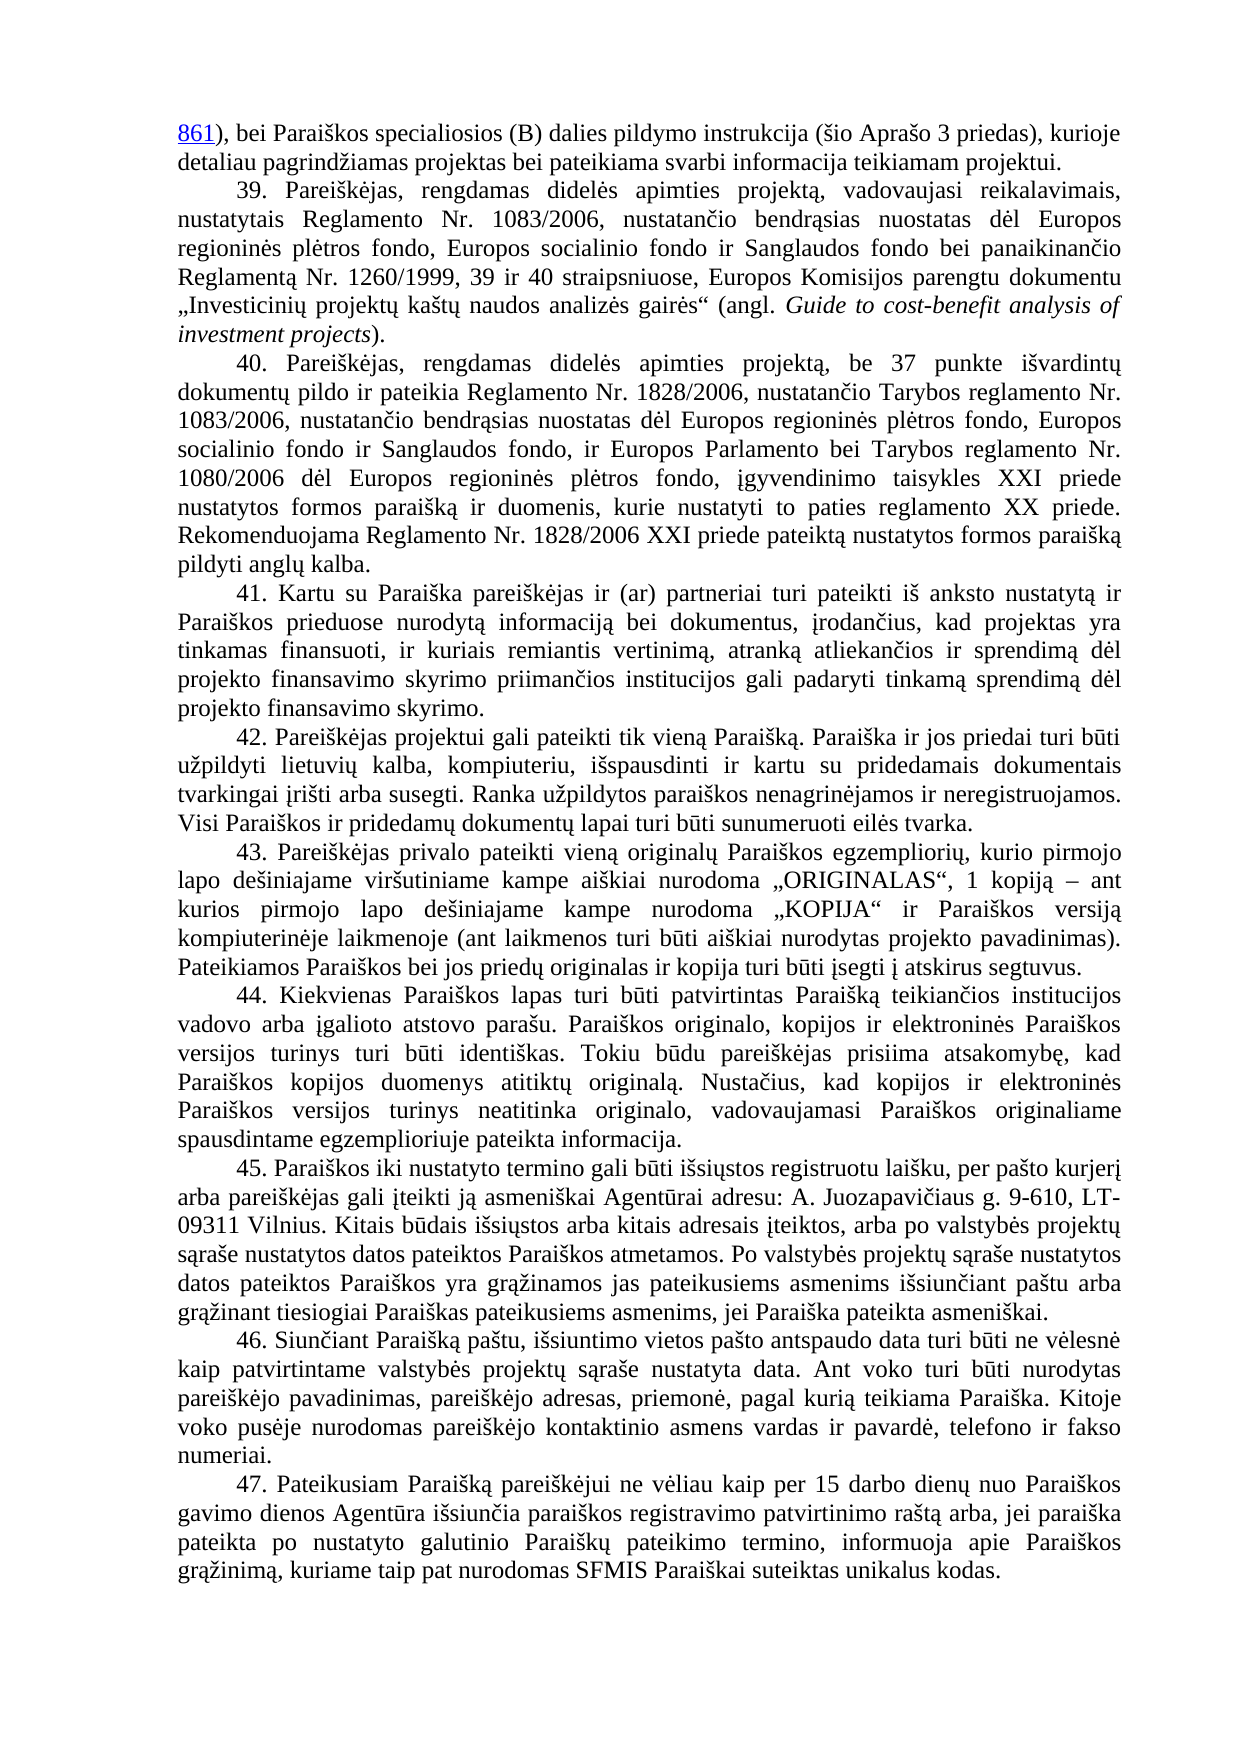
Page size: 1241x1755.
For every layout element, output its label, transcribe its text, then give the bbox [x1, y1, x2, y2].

text 43. Pareiškėjas privalo pateikti vieną originalų Paraiškos egzempliorių, kurio pirmojo lapo dešiniajame viršutiniame kampe aiškiai nurodoma „ORIGINALAS“, 1 kopiją – ant kurios pirmojo lapo dešiniajame kampe nurodoma „KOPIJA“ ir Paraiškos versiją kompiuterinėje laikmenoje (ant laikmenos turi būti aiškiai nurodytas projekto pavadinimas). Pateikiamos Paraiškos bei jos priedų originalas ir kopija turi būti įsegti į atskirus segtuvus. [177, 837, 1122, 981]
text 46. Siunčiant Paraišką paštu, išsiuntimo vietos pašto antspaudo data turi būti ne vėlesnė kaip patvirtintame valstybės projektų sąraše nustatyta data. Ant voko turi būti nurodytas pareiškėjo pavadinimas, pareiškėjo adresas, priemonė, pagal kurią teikiama Paraiška. Kitoje voko pusėje nurodomas pareiškėjo kontaktinio asmens vardas ir pavardė, telefono ir fakso numeriai. [177, 1326, 1122, 1469]
text 861), bei Paraiškos specialiosios (B) dalies pildymo instrukcija (šio Aprašo 3 priedas), kurioje detaliau pagrindžiamas projektas bei pateikiama svarbi informacija teikiamam projektui. [177, 118, 1122, 176]
text 40. Pareiškėjas, rengdamas didelės apimties projektą, be 37 punkte išvardintų dokumentų pildo ir pateikia Reglamento Nr. 1828/2006, nustatančio Tarybos reglamento Nr. 1083/2006, nustatančio bendrąsias nuostatas dėl Europos regioninės plėtros fondo, Europos socialinio fondo ir Sanglaudos fondo, ir Europos Parlamento bei Tarybos reglamento Nr. 1080/2006 dėl Europos regioninės plėtros fondo, įgyvendinimo taisykles XXI priede nustatytos formos paraišką ir duomenis, kurie nustatyti to paties reglamento XX priede. Rekomenduojama Reglamento Nr. 1828/2006 XXI priede pateiktą nustatytos formos paraišką pildyti anglų kalba. [177, 348, 1122, 578]
text 39. Pareiškėjas, rengdamas didelės apimties projektą, vadovaujasi reikalavimais, nustatytais Reglamento Nr. 1083/2006, nustatančio bendrąsias nuostatas dėl Europos regioninės plėtros fondo, Europos socialinio fondo ir Sanglaudos fondo bei panaikinančio Reglamentą Nr. 1260/1999, 39 ir 40 straipsniuose, Europos Komisijos parengtu dokumentu „Investicinių projektų kaštų naudos analizės gairės“ (angl. Guide to cost-benefit analysis of investment projects). [177, 176, 1122, 348]
text 44. Kiekvienas Paraiškos lapas turi būti patvirtintas Paraišką teikiančios institucijos vadovo arba įgalioto atstovo parašu. Paraiškos originalo, kopijos ir elektroninės Paraiškos versijos turinys turi būti identiškas. Tokiu būdu pareiškėjas prisiima atsakomybę, kad Paraiškos kopijos duomenys atitiktų originalą. Nustačius, kad kopijos ir elektroninės Paraiškos versijos turinys neatitinka originalo, vadovaujamasi Paraiškos originaliame spausdintame egzemplioriuje pateikta informacija. [177, 981, 1122, 1153]
text 41. Kartu su Paraiška pareiškėjas ir (ar) partneriai turi pateikti iš anksto nustatytą ir Paraiškos prieduose nurodytą informaciją bei dokumentus, įrodančius, kad projektas yra tinkamas finansuoti, ir kuriais remiantis vertinimą, atranką atliekančios ir sprendimą dėl projekto finansavimo skyrimo priimančios institucijos gali padaryti tinkamą sprendimą dėl projekto finansavimo skyrimo. [177, 578, 1122, 722]
text 47. Pateikusiam Paraišką pareiškėjui ne vėliau kaip per 15 darbo dienų nuo Paraiškos gavimo dienos Agentūra išsiunčia paraiškos registravimo patvirtinimo raštą arba, jei paraiška pateikta po nustatyto galutinio Paraiškų pateikimo termino, informuoja apie Paraiškos grąžinimą, kuriame taip pat nurodomas SFMIS Paraiškai suteiktas unikalus kodas. [177, 1469, 1122, 1584]
text 42. Pareiškėjas projektui gali pateikti tik vieną Paraišką. Paraiška ir jos priedai turi būti užpildyti lietuvių kalba, kompiuteriu, išspausdinti ir kartu su pridedamais dokumentais tvarkingai įrišti arba susegti. Ranka užpildytos paraiškos nenagrinėjamos ir neregistruojamos. Visi Paraiškos ir pridedamų dokumentų lapai turi būti sunumeruoti eilės tvarka. [177, 722, 1122, 837]
text 45. Paraiškos iki nustatyto termino gali būti išsiųstos registruotu laišku, per pašto kurjerį arba pareiškėjas gali įteikti ją asmeniškai Agentūrai adresu: A. Juozapavičiaus g. 9-610, LT-09311 Vilnius. Kitais būdais išsiųstos arba kitais adresais įteiktos, arba po valstybės projektų sąraše nustatytos datos pateiktos Paraiškos atmetamos. Po valstybės projektų sąraše nustatytos datos pateiktos Paraiškos yra grąžinamos jas pateikusiems asmenims išsiunčiant paštu arba grąžinant tiesiogiai Paraiškas pateikusiems asmenims, jei Paraiška pateikta asmeniškai. [177, 1153, 1122, 1326]
